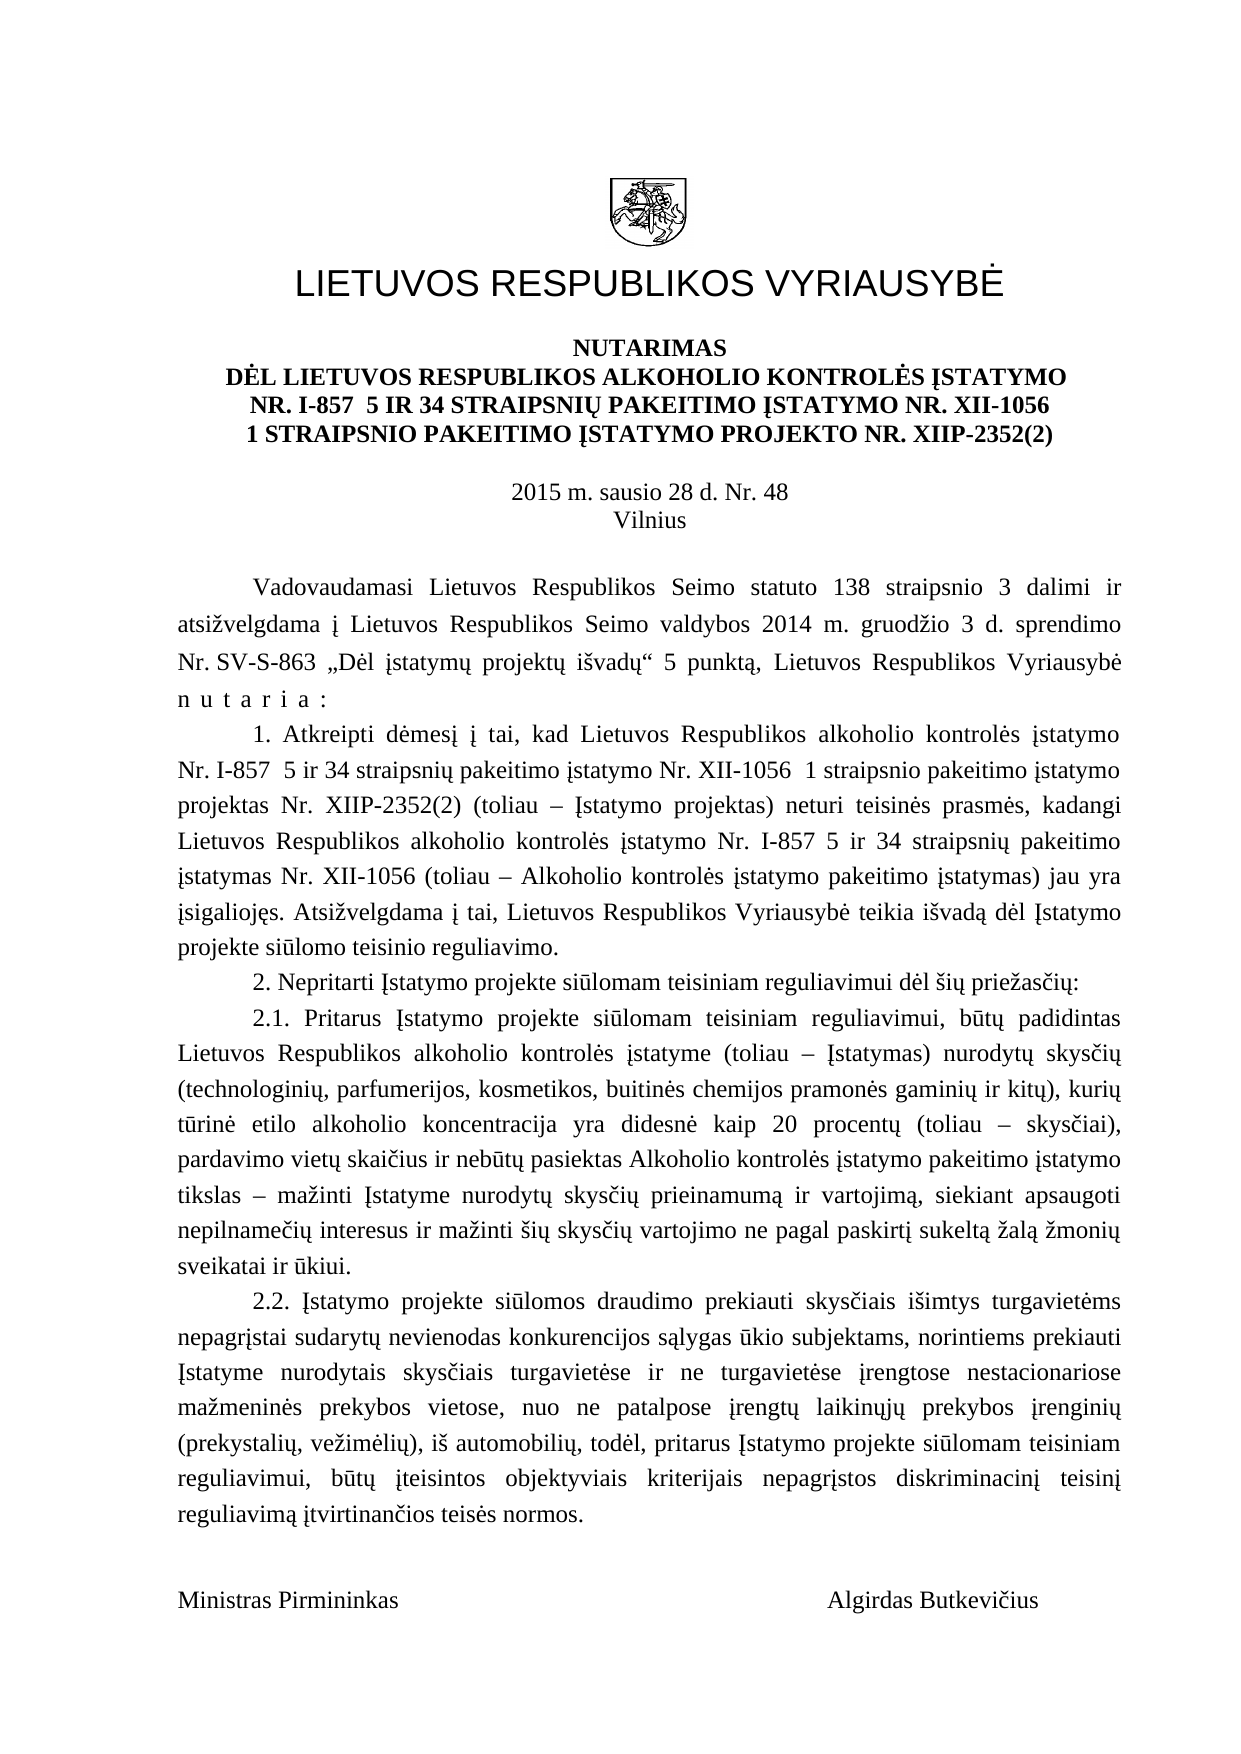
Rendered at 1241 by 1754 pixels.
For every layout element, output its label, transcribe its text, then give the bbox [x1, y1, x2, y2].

text Lietuvos Respublikos Vyriausybė [177, 261, 1122, 304]
text nutarimas [177, 333, 1122, 362]
text Vadovaudamasi Lietuvos Respublikos Seimo statuto 138 straipsnio 3 dalimi ir atsižvelgdama į Lietuvos Respublikos Seimo valdybos 2014 m. gruodžio 3 d. sprendimo Nr. SV-S-863 „Dėl įstatymų projektų išvadų“ 5 punktą, Lietuvos Respublikos Vyriausybė nutaria: [177, 563, 1122, 713]
text Ministras Pirmininkas Algirdas Butkevičius [177, 1585, 1122, 1614]
text 2.1. Pritarus Įstatymo projekte siūlomam teisiniam reguliavimui, būtų padidintas Lietuvos Respublikos alkoholio kontrolės įstatyme (toliau – Įstatymas) nurodytų skysčių (technologinių, parfumerijos, kosmetikos, buitinės chemijos pramonės gaminių ir kitų), kurių tūrinė etilo alkoholio koncentracija yra didesnė kaip 20 procentų (toliau – skysčiai), pardavimo vietų skaičius ir nebūtų pasiektas Alkoholio kontrolės įstatymo pakeitimo įstatymo tikslas – mažinti Įstatyme nurodytų skysčių prieinamumą ir vartojimą, siekiant apsaugoti nepilnamečių interesus ir mažinti šių skysčių vartojimo ne pagal paskirtį sukeltą žalą žmonių sveikatai ir ūkiui. [177, 996, 1122, 1279]
text 2. Nepritarti Įstatymo projekte siūlomam teisiniam reguliavimui dėl šių priežasčių: [177, 961, 1122, 996]
text Dėl LIETUVOS RESPUBLIKOS ALKOHOLIO KONTROLĖS ĮSTATYMO NR. I-857 5 IR 34 STRAIPSNIŲ PAKEITIMO ĮSTATYMO NR. XII-1056 1 STRAIPSNIO PAKEITIMO ĮSTATYMO PROJEKTO NR. XIIP-2352(2) [177, 362, 1122, 448]
text 1. Atkreipti dėmesį į tai, kad Lietuvos Respublikos alkoholio kontrolės įstatymo Nr. I-857 5 ir 34 straipsnių pakeitimo įstatymo Nr. XII-1056 1 straipsnio pakeitimo įstatymo projektas Nr. XIIP-2352(2) (toliau – Įstatymo projektas) neturi teisinės prasmės, kadangi Lietuvos Respublikos alkoholio kontrolės įstatymo Nr. I-857 5 ir 34 straipsnių pakeitimo įstatymas Nr. XII-1056 (toliau – Alkoholio kontrolės įstatymo pakeitimo įstatymas) jau yra įsigaliojęs. Atsižvelgdama į tai, Lietuvos Respublikos Vyriausybė teikia išvadą dėl Įstatymo projekte siūlomo teisinio reguliavimo. [177, 713, 1122, 961]
text 2015 m. sausio 28 d. Nr. 48 Vilnius [177, 477, 1122, 534]
text 2.2. Įstatymo projekte siūlomos draudimo prekiauti skysčiais išimtys turgavietėms nepagrįstai sudarytų nevienodas konkurencijos sąlygas ūkio subjektams, norintiems prekiauti Įstatyme nurodytais skysčiais turgavietėse ir ne turgavietėse įrengtose nestacionariose mažmeninės prekybos vietose, nuo ne patalpose įrengtų laikinųjų prekybos įrenginių (prekystalių, vežimėlių), iš automobilių, todėl, pritarus Įstatymo projekte siūlomam teisiniam reguliavimui, būtų įteisintos objektyviais kriterijais nepagrįstos diskriminacinį teisinį reguliavimą įtvirtinančios teisės normos. [177, 1279, 1122, 1527]
